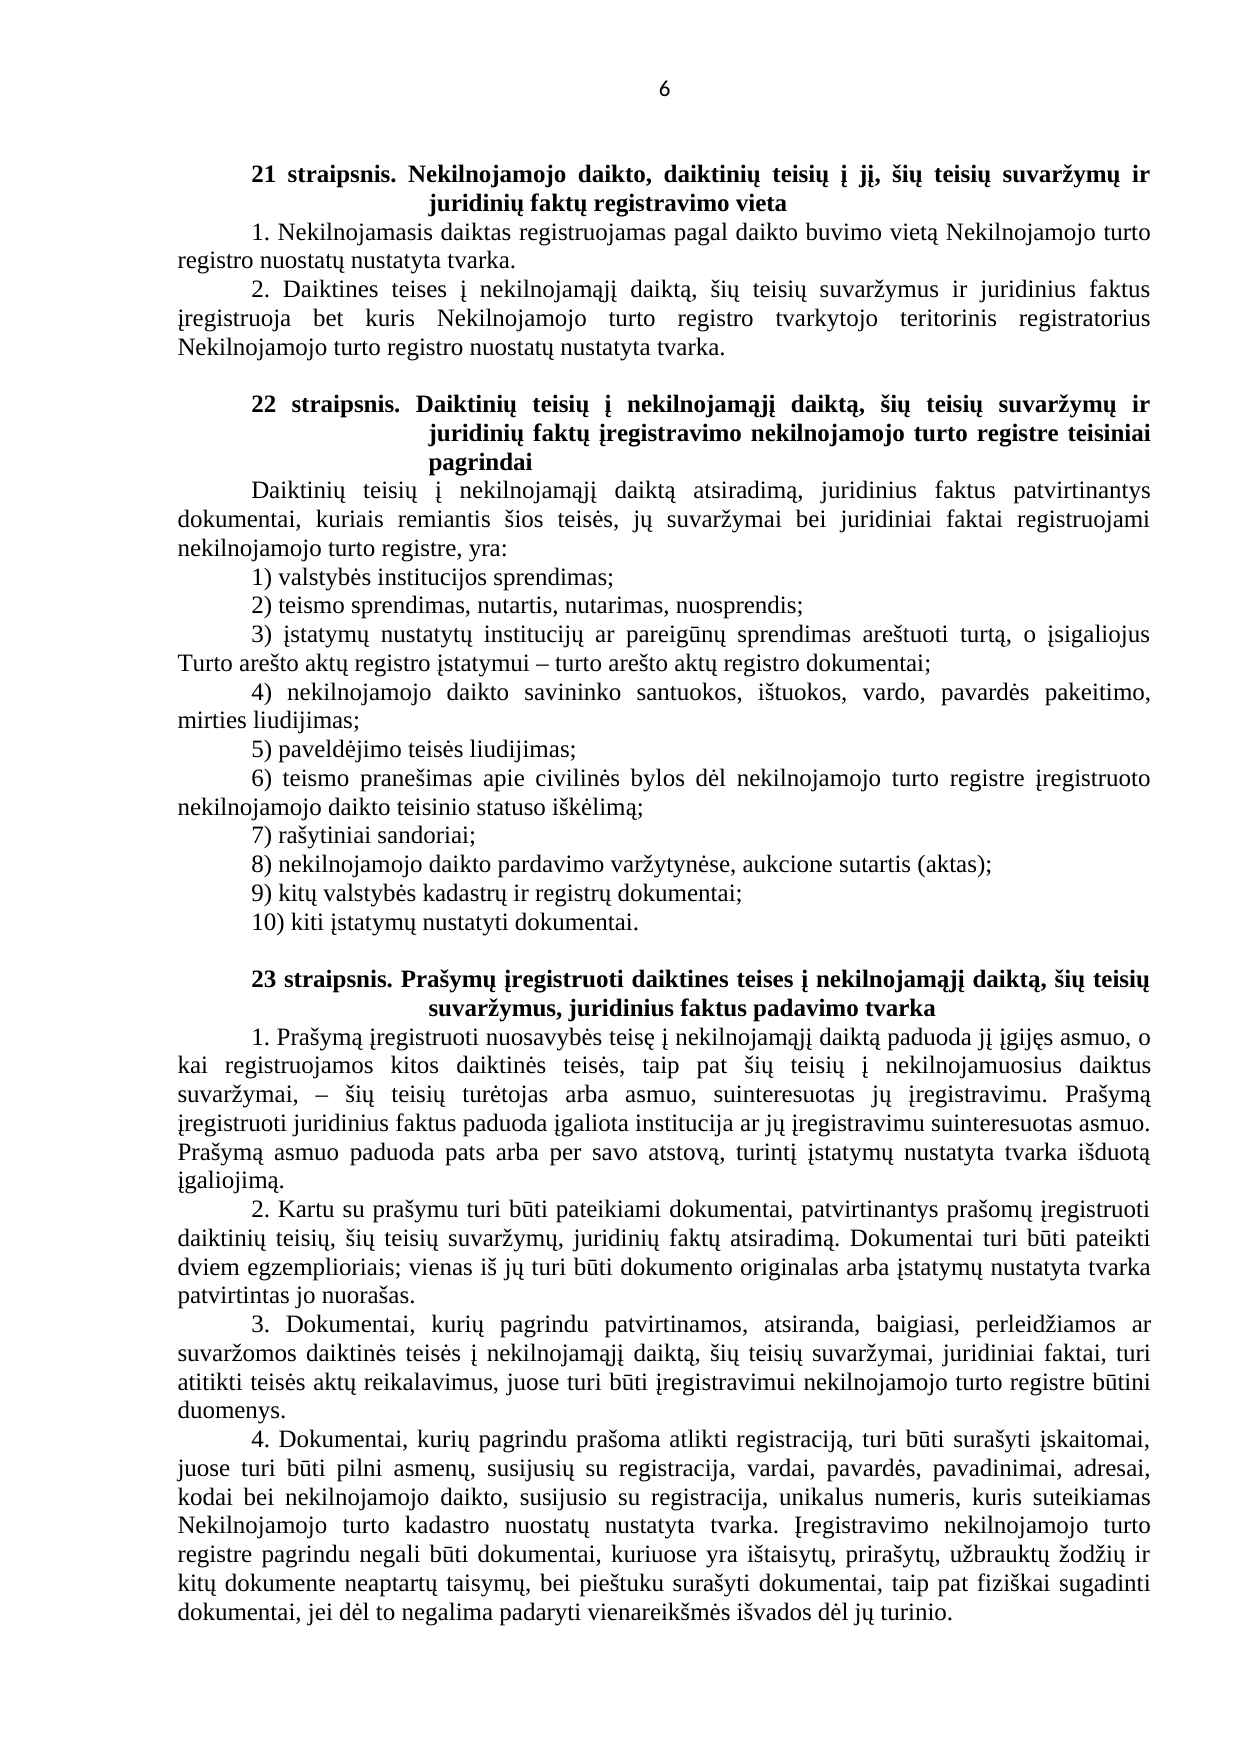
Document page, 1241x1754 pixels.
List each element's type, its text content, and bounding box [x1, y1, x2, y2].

text 5) paveldėjimo teisės liudijimas; [177, 734, 1152, 763]
text 1) valstybės institucijos sprendimas; [177, 562, 1152, 591]
text 6) teismo pranešimas apie civilinės bylos dėl nekilnojamojo turto registre įregistruoto nekilnojamojo daikto teisinio statuso iškėlimą; [177, 763, 1152, 821]
text 7) rašytiniai sandoriai; [177, 821, 1152, 849]
text 3) įstatymų nustatytų institucijų ar pareigūnų sprendimas areštuoti turtą, o įsigaliojus Turto arešto aktų registro įstatymui – turto arešto aktų registro dokumentai; [177, 619, 1152, 677]
text 1. Prašymą įregistruoti nuosavybės teisę į nekilnojamąjį daiktą paduoda jį įgijęs asmuo, o kai registruojamos kitos daiktinės teisės, taip pat šių teisių į nekilnojamuosius daiktus suvaržymai, – šių teisių turėtojas arba asmuo, suinteresuotas jų įregistravimu. Prašymą įregistruoti juridinius faktus paduoda įgaliota institucija ar jų įregistravimu suinteresuotas asmuo. Prašymą asmuo paduoda pats arba per savo atstovą, turintį įstatymų nustatyta tvarka išduotą įgaliojimą. [177, 1022, 1152, 1194]
text 1. Nekilnojamasis daiktas registruojamas pagal daikto buvimo vietą Nekilnojamojo turto registro nuostatų nustatyta tvarka. [177, 217, 1152, 274]
text 2. Kartu su prašymu turi būti pateikiami dokumentai, patvirtinantys prašomų įregistruoti daiktinių teisių, šių teisių suvaržymų, juridinių faktų atsiradimą. Dokumentai turi būti pateikti dviem egzemplioriais; vienas iš jų turi būti dokumento originalas arba įstatymų nustatyta tvarka patvirtintas jo nuorašas. [177, 1194, 1152, 1309]
text 3. Dokumentai, kurių pagrindu patvirtinamos, atsiranda, baigiasi, perleidžiamos ar suvaržomos daiktinės teisės į nekilnojamąjį daiktą, šių teisių suvaržymai, juridiniai faktai, turi atitikti teisės aktų reikalavimus, juose turi būti įregistravimui nekilnojamojo turto registre būtini duomenys. [177, 1309, 1152, 1424]
text 8) nekilnojamojo daikto pardavimo varžytynėse, aukcione sutartis (aktas); [177, 849, 1152, 878]
text 22 straipsnis. Daiktinių teisių į nekilnojamąjį daiktą, šių teisių suvaržymų ir juridinių faktų įregistravimo nekilnojamojo turto registre teisiniai pagrindai [251, 389, 1152, 476]
text 4. Dokumentai, kurių pagrindu prašoma atlikti registraciją, turi būti surašyti įskaitomai, juose turi būti pilni asmenų, susijusių su registracija, vardai, pavardės, pavadinimai, adresai, kodai bei nekilnojamojo daikto, susijusio su registracija, unikalus numeris, kuris suteikiamas Nekilnojamojo turto kadastro nuostatų nustatyta tvarka. Įregistravimo nekilnojamojo turto registre pagrindu negali būti dokumentai, kuriuose yra ištaisytų, prirašytų, užbrauktų žodžių ir kitų dokumente neaptartų taisymų, bei pieštuku surašyti dokumentai, taip pat fiziškai sugadinti dokumentai, jei dėl to negalima padaryti vienareikšmės išvados dėl jų turinio. [177, 1424, 1152, 1626]
text 2. Daiktines teises į nekilnojamąjį daiktą, šių teisių suvaržymus ir juridinius faktus įregistruoja bet kuris Nekilnojamojo turto registro tvarkytojo teritorinis registratorius Nekilnojamojo turto registro nuostatų nustatyta tvarka. [177, 274, 1152, 361]
text 21 straipsnis. Nekilnojamojo daikto, daiktinių teisių į jį, šių teisių suvaržymų ir juridinių faktų registravimo vieta [251, 159, 1152, 217]
text 23 straipsnis. Prašymų įregistruoti daiktines teises į nekilnojamąjį daiktą, šių teisių suvaržymus, juridinius faktus padavimo tvarka [251, 964, 1152, 1022]
text Daiktinių teisių į nekilnojamąjį daiktą atsiradimą, juridinius faktus patvirtinantys dokumentai, kuriais remiantis šios teisės, jų suvaržymai bei juridiniai faktai registruojami nekilnojamojo turto registre, yra: [177, 476, 1152, 562]
text 10) kiti įstatymų nustatyti dokumentai. [177, 907, 1152, 936]
text 4) nekilnojamojo daikto savininko santuokos, ištuokos, vardo, pavardės pakeitimo, mirties liudijimas; [177, 677, 1152, 734]
text 2) teismo sprendimas, nutartis, nutarimas, nuosprendis; [177, 591, 1152, 619]
text 9) kitų valstybės kadastrų ir registrų dokumentai; [177, 878, 1152, 907]
